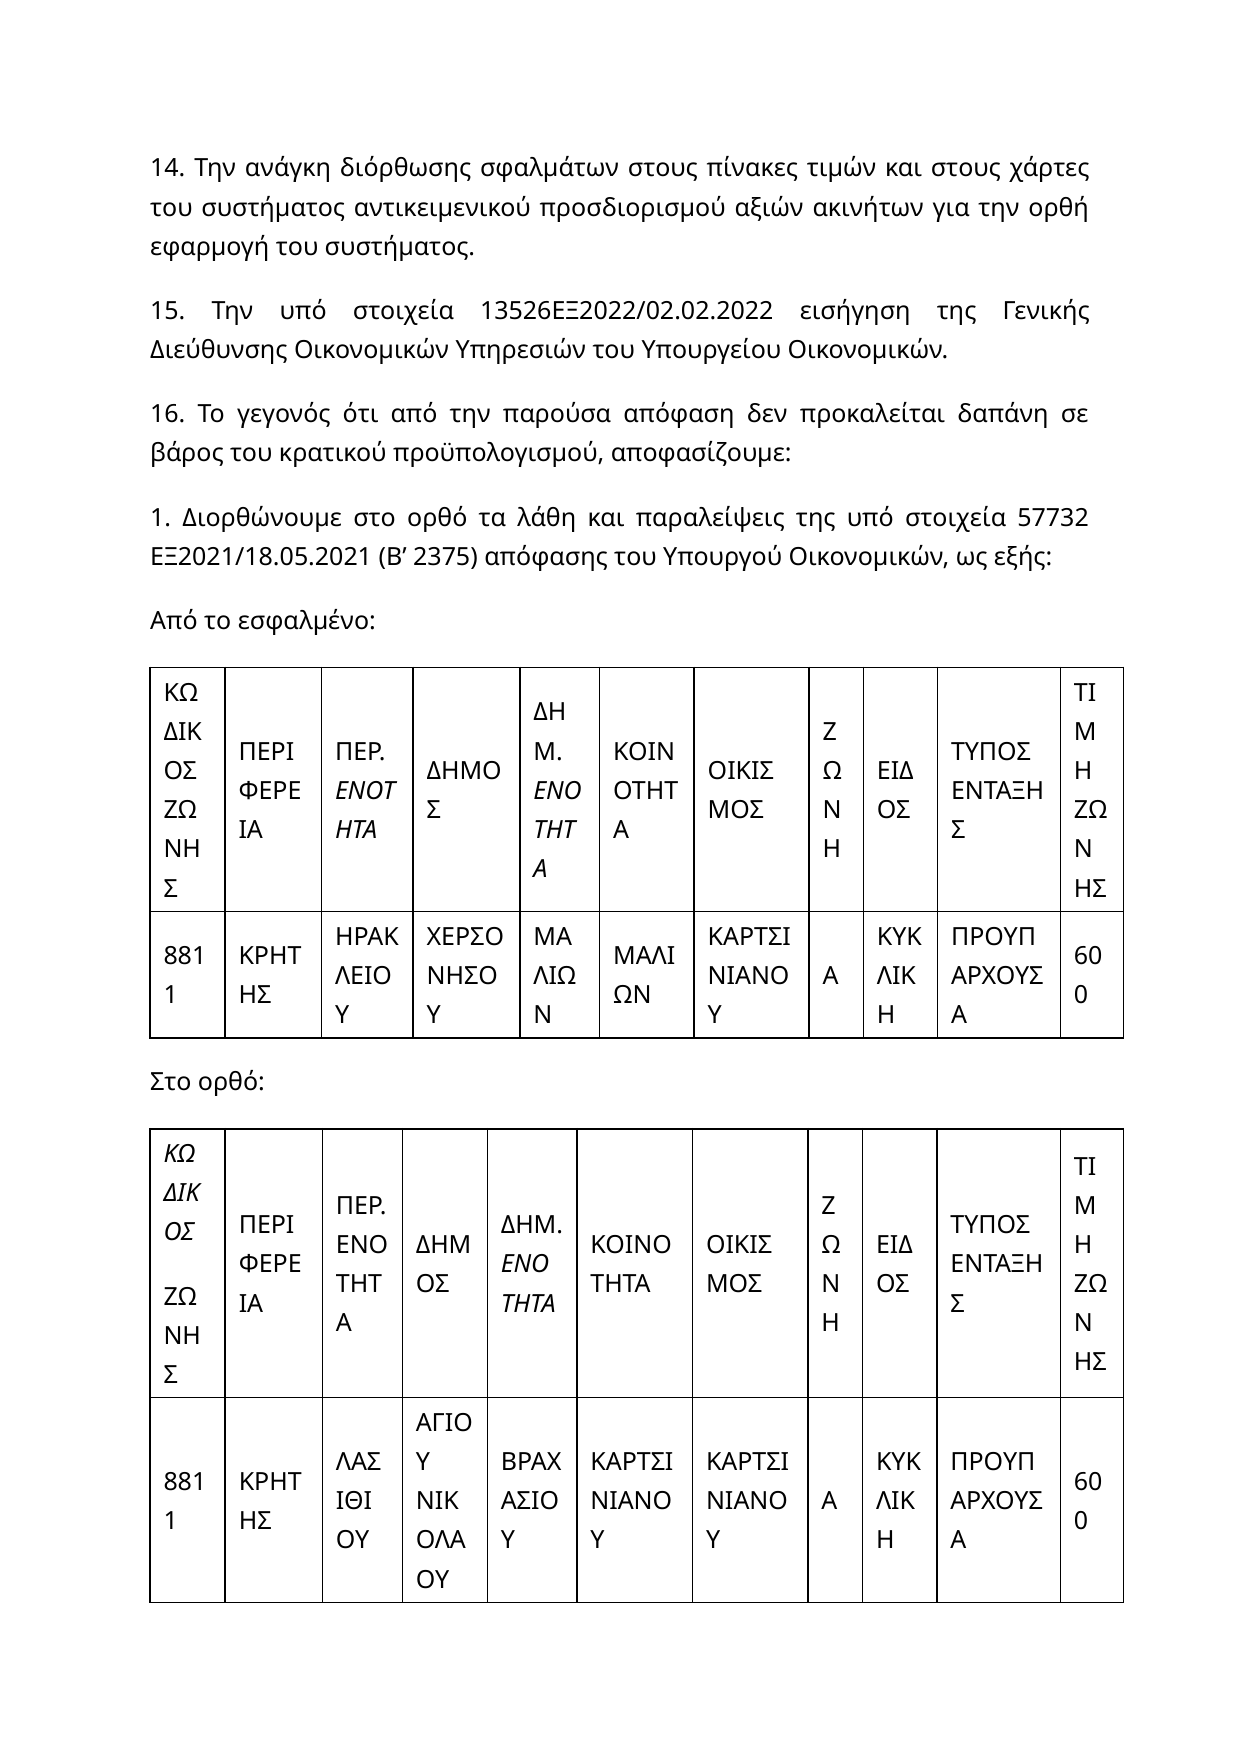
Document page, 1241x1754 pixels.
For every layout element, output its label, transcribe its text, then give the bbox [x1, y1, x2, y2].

table_header ΔΗΜΟΣ [414, 668, 519, 911]
table_cell ΒΡΑΧΑΣΙΟΥ [488, 1398, 576, 1602]
table_header ΠΕΡ. ΕΝΟΤΗΤΑ [323, 1130, 402, 1397]
table_header ΚΟΙΝΟΤΗΤΑ [578, 1130, 692, 1397]
table_header ΤΥΠΟΣ ΕΝΤΑΞΗΣ [938, 668, 1060, 911]
table_cell 600 [1061, 912, 1123, 1037]
table_cell ΚΑΡΤΣΙΝΙΑΝΟΥ [578, 1398, 692, 1602]
table_header ΠΕΡ. ΕΝΟΤΗΤΑ [322, 668, 412, 911]
table_header ΖΩΝΗ [809, 1130, 862, 1397]
table_header ΔΗΜ. ΕΝΟΤΗΤΑ [488, 1130, 576, 1397]
table_header ΤΥΠΟΣ ΕΝΤΑΞΗΣ [938, 1130, 1060, 1397]
table_cell 8811 [151, 1398, 224, 1602]
table_cell ΜΑΛΙΩΝ [521, 912, 599, 1037]
table_cell Α [810, 912, 863, 1037]
table_header ΕΙΔΟΣ [863, 1130, 936, 1397]
table_cell ΚΑΡΤΣΙΝΙΑΝΟΥ [695, 912, 808, 1037]
table_header ΚΩΔΙΚΟΣ ΖΩΝΗΣ [151, 668, 224, 911]
table_header ΕΙΔΟΣ [864, 668, 937, 911]
table_cell ΚΥΚΛΙΚΗ [864, 912, 937, 1037]
table_header ΤΙΜΗ ΖΩΝΗΣ [1061, 668, 1123, 911]
table_header ΤΙΜΗ ΖΩΝΗΣ [1061, 1130, 1123, 1397]
table_cell ΑΓΙΟΥ ΝΙΚΟΛΑΟΥ [403, 1398, 487, 1602]
table_cell ΠΡΟΥΠΑΡΧΟΥΣΑ [938, 912, 1060, 1037]
table_header ΠΕΡΙΦΕΡΕΙΑ [226, 668, 321, 911]
text Από το εσφαλμένο: [150, 602, 1090, 637]
table_header ΔΗΜΟΣ [403, 1130, 487, 1397]
table_cell ΚΡΗΤΗΣ [226, 1398, 322, 1602]
text Στο ορθό: [150, 1064, 1090, 1098]
table_cell ΠΡΟΥΠΑΡΧΟΥΣΑ [938, 1398, 1060, 1602]
table_cell ΚΡΗΤΗΣ [226, 912, 321, 1037]
text 1. Διορθώνουμε στο ορθό τα λάθη και παραλείψεις της υπό στοιχεία 57732 ΕΞ2021/18.05.2021 (Β’ 2375) απόφασης του Υπουργού Οικονομικών, ως εξής: [150, 499, 1090, 572]
table_cell ΜΑΛΙΩΝ [600, 912, 693, 1037]
table_cell ΧΕΡΣΟΝΗΣΟΥ [414, 912, 519, 1037]
table_header ΔΗΜ. ΕΝΟΤΗΤΑ [521, 668, 599, 911]
table_header ΠΕΡΙΦΕΡΕΙΑ [226, 1130, 322, 1397]
table_cell ΗΡΑΚΛΕΙΟΥ [322, 912, 412, 1037]
table_header ΟΙΚΙΣΜΟΣ [693, 1130, 807, 1397]
table_cell 8811 [151, 912, 224, 1037]
table_header ΚΟΙΝΟΤΗΤΑ [600, 668, 693, 911]
text 16. Το γεγονός ότι από την παρούσα απόφαση δεν προκαλείται δαπάνη σε βάρος του κρατικού προϋπολογισμού, αποφασίζουμε: [150, 396, 1090, 469]
table_cell ΛΑΣΙΘΙΟΥ [323, 1398, 402, 1602]
table_header ΖΩΝΗ [810, 668, 863, 911]
table_cell ΚΑΡΤΣΙΝΙΑΝΟΥ [693, 1398, 807, 1602]
table_header ΚΩΔΙΚΟΣ ΖΩΝΗΣ [151, 1130, 224, 1397]
table_header ΟΙΚΙΣΜΟΣ [695, 668, 808, 911]
text 14. Την ανάγκη διόρθωσης σφαλμάτων στους πίνακες τιμών και στους χάρτες του συστήματος αντικειμενικού προσδιορισμού αξιών ακινήτων για την ορθή εφαρμογή του συστήματος. [150, 150, 1090, 262]
table_cell ΚΥΚΛΙΚΗ [863, 1398, 936, 1602]
table_cell Α [809, 1398, 862, 1602]
text 15. Την υπό στοιχεία 13526ΕΞ2022/02.02.2022 εισήγηση της Γενικής Διεύθυνσης Οικονομικών Υπηρεσιών του Υπουργείου Οικονομικών. [150, 292, 1090, 366]
table_cell 600 [1061, 1398, 1123, 1602]
